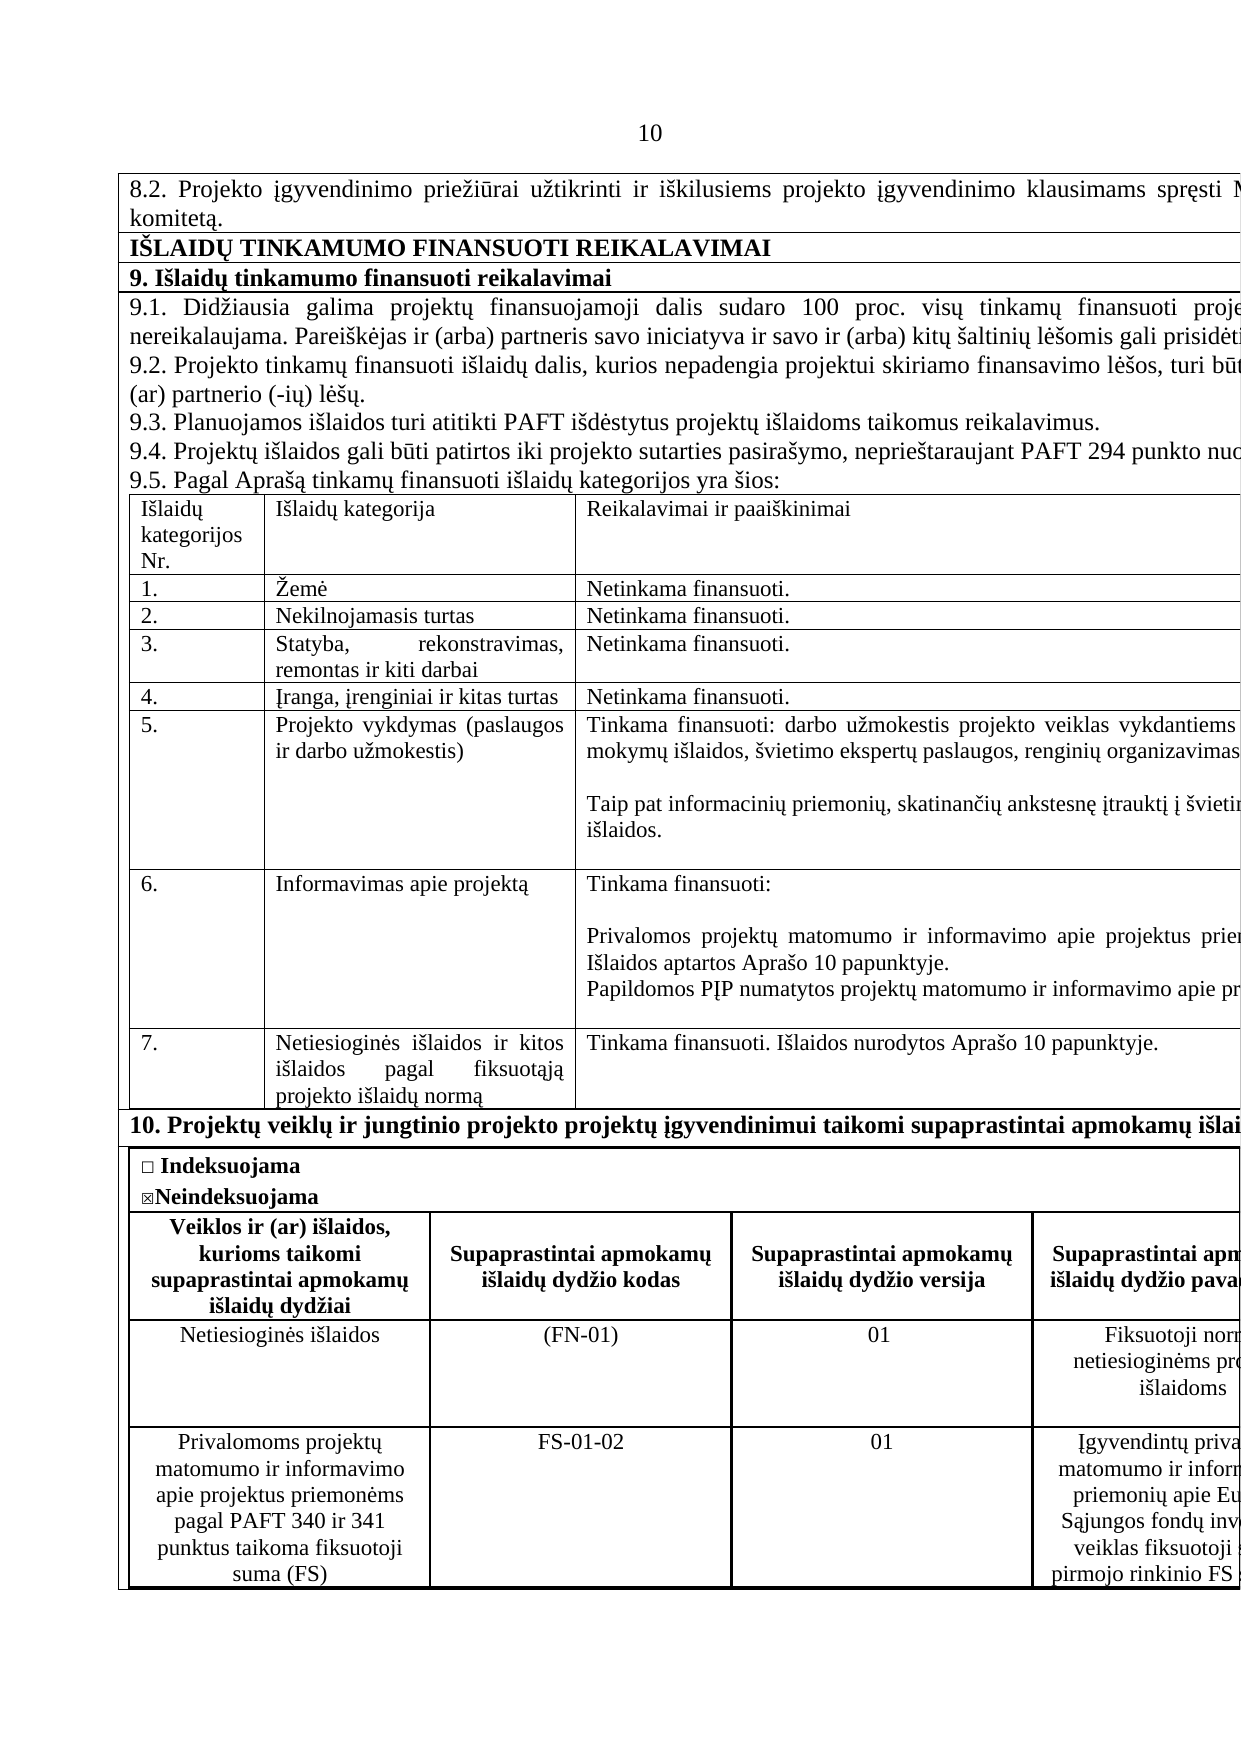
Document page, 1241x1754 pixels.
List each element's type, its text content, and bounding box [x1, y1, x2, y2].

table_cell 2. [130, 602, 264, 628]
table_cell Nekilnojamasis turtas [265, 602, 575, 628]
table_cell Įranga, įrenginiai ir kitas turtas [265, 683, 575, 710]
table_cell 4. [130, 683, 264, 710]
table_cell 7. [130, 1029, 264, 1108]
table_cell 3. [130, 630, 264, 682]
table_cell Tinkama finansuoti: Privalomos projektų matomumo ir informavimo apie projektus priemonės pagal PAFT 340 ir 341 punktus. Išlaidos aptartos Aprašo 10 papunktyje. Papildomos PĮP numatytos projektų matomumo ir informavimo apie projektus priemonės. [576, 870, 1240, 1028]
table_header ☐ Indeksuojama ☒Neindeksuojama [130, 1149, 1239, 1211]
table_cell Netinkama finansuoti. [576, 575, 1240, 601]
table_cell Privalomoms projektų matomumo ir informavimo apie projektus priemonėms pagal PAFT 340 ir 341 punktus taikoma fiksuotoji suma (FS) [130, 1428, 429, 1586]
table_cell IŠLAIDŲ TINKAMUMO FINANSUOTI REIKALAVIMAI [119, 233, 1240, 262]
table_cell Tinkama finansuoti: darbo užmokestis projekto veiklas vykdantiems darbuotojams, kvalifikacijos tobulinimo, mokymų išlaidos, švietimo ekspertų paslaugos, renginių organizavimas. Taip pat informacinių priemonių, skatinančių ankstesnę įtrauktį į švietimo sistemą, kūrimo, pirkimo ir jų sklaidos išlaidos. [576, 711, 1240, 869]
table_cell 9.1. Didžiausia galima projektų finansuojamoji dalis sudaro 100 proc. visų tinkamų finansuoti projekto išlaidų. Nuosavu įnašu prisidėti nereikalaujama. Pareiškėjas ir (arba) partneris savo iniciatyva ir savo ir (arba) kitų šaltinių lėšomis gali prisidėti prie projekto įgyvendinimo. 9.2. Projekto tinkamų finansuoti išlaidų dalis, kurios nepadengia projektui skiriamo finansavimo lėšos, turi būti finansuojama iš projekto vykdytojo ir (ar) partnerio (-ių) lėšų. 9.3. Planuojamos išlaidos turi atitikti PAFT išdėstytus projektų išlaidoms taikomus reikalavimus. 9.4. Projektų išlaidos gali būti patirtos iki projekto sutarties pasirašymo, neprieštaraujant PAFT 294 punkto nuostatoms. 9.5. Pagal Aprašą tinkamų finansuoti išlaidų kategorijos yra šios: [119, 293, 1240, 1109]
table_header Išlaidų kategorijos Nr. [130, 495, 264, 574]
table_cell (FN-01) [431, 1321, 730, 1426]
table_cell FS-01-02 [431, 1428, 730, 1586]
table_cell Tinkama finansuoti. Išlaidos nurodytos Aprašo 10 papunktyje. [576, 1029, 1240, 1108]
table_cell Supaprastintai apmokamų išlaidų dydžio kodas [431, 1213, 730, 1319]
table_cell Netinkama finansuoti. [576, 602, 1240, 628]
table_cell 6. [130, 870, 264, 1028]
table_cell Supaprastintai apmokamų išlaidų dydžio pavadinimas [1034, 1213, 1239, 1319]
table_header Reikalavimai ir paaiškinimai [576, 495, 1240, 574]
table_cell Statyba, rekonstravimas, remontas ir kiti darbai [265, 630, 575, 682]
table_header Išlaidų kategorija [265, 495, 575, 574]
table_cell Informavimas apie projektą [265, 870, 575, 1028]
table_cell 1. [130, 575, 264, 601]
table_cell Žemė [265, 575, 575, 601]
table_cell Netiesioginės išlaidos [130, 1321, 429, 1426]
table_cell 8.1. Administruojanti institucija turi informuoti Ministeriją, jeigu vertinimo metu nustatyta, kad pareiškėjo pateiktas PĮP neatitinka šio Aprašo 2 punkto 2.9 papunkčio. 8.2. Projekto įgyvendinimo priežiūrai užtikrinti ir iškilusiems projekto įgyvendinimo klausimams spręsti Ministerija sudarys Projektų priežiūros komitetą. [119, 174, 1240, 232]
table_cell Projekto vykdymas (paslaugos ir darbo užmokestis) [265, 711, 575, 869]
table_cell Netinkama finansuoti. [576, 630, 1240, 682]
table_cell Veiklos ir (ar) išlaidos, kurioms taikomi supaprastintai apmokamų išlaidų dydžiai [130, 1213, 429, 1319]
table_cell Įgyvendintų privalomų matomumo ir informavimo priemonių apie Europos Sąjungos fondų investicijų veiklas fiksuotoji suma, pirmojo rinkinio FS su PVM [1034, 1428, 1239, 1586]
table_cell Netinkama finansuoti. [576, 683, 1240, 710]
table_cell 01 [733, 1428, 1031, 1586]
table_cell Netiesioginės išlaidos ir kitos išlaidos pagal fiksuotąją projekto išlaidų normą [265, 1029, 575, 1108]
table_cell 5. [130, 711, 264, 869]
table_cell 10. Projektų veiklų ir jungtinio projekto projektų įgyvendinimui taikomi supaprastintai apmokamų išlaidų dydžiai [119, 1110, 1240, 1146]
table_cell 01 [733, 1321, 1031, 1426]
table_cell 9. Išlaidų tinkamumo finansuoti reikalavimai [119, 263, 1240, 291]
table_cell Fiksuotoji norma netiesioginėms projekto išlaidoms [1034, 1321, 1239, 1426]
table_cell Supaprastintai apmokamų išlaidų dydžio versija [733, 1213, 1031, 1319]
